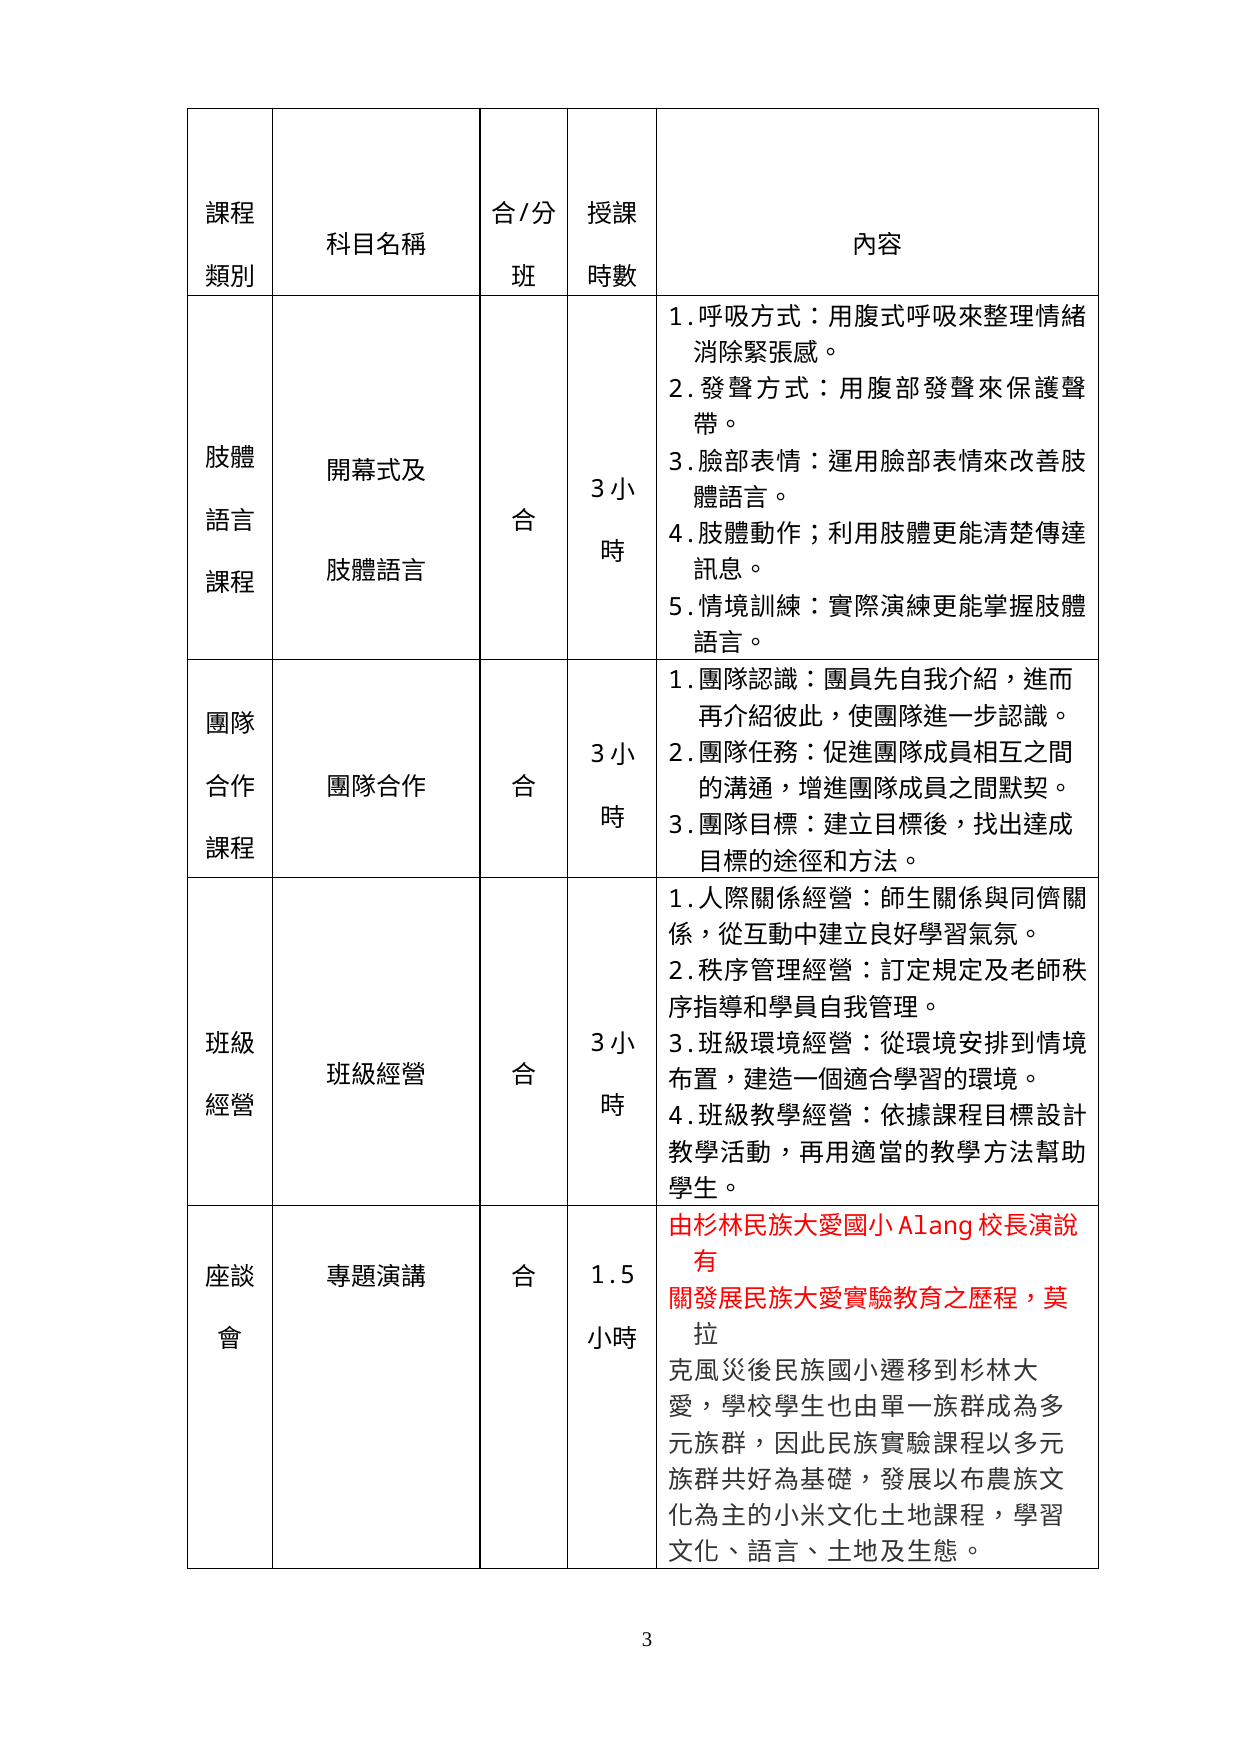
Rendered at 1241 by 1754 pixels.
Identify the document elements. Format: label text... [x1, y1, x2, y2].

table_cell 開幕式及 肢體語言 [273, 296, 479, 659]
table_cell 專題演講 [273, 1206, 479, 1568]
table_header 課程類別 [188, 109, 272, 295]
table_header 合/分班 [481, 109, 567, 295]
table_cell 合 [481, 1206, 567, 1568]
table_cell 座談會 [188, 1206, 272, 1568]
table_header 科目名稱 [273, 109, 479, 295]
table_cell 1.團隊認識：團員先自我介紹，進而 再介紹彼此，使團隊進一步認識。 2.團隊任務：促進團隊成員相互之間 的溝通，增進團隊成員之間默契。 3.團隊目標：建立目標後，找出達成 目標的途徑和方法。 [657, 660, 1098, 877]
table_cell 1.5 小時 [568, 1206, 656, 1568]
table_cell 合 [481, 878, 567, 1204]
table_cell 合 [481, 296, 567, 659]
table_cell 3小時 [568, 296, 656, 659]
table_cell 3小時 [568, 878, 656, 1204]
table_header 內容 [657, 109, 1098, 295]
table_cell 3小時 [568, 660, 656, 877]
table_cell 班級經營 [273, 878, 479, 1204]
table_cell 團隊合作 [273, 660, 479, 877]
table_cell 肢體語言課程 [188, 296, 272, 659]
table_cell 由杉林民族大愛國小Alang校長演說有 關發展民族大愛實驗教育之歷程，莫拉 克風災後民族國小遷移到杉林大 愛，學校學生也由單一族群成為多 元族群，因此民族實驗課程以多元 族群共好為基礎，發展以布農族文 化為主的小米文化土地課程，學習 文化、語言、土地及生態。 [657, 1206, 1098, 1568]
table_cell 合 [481, 660, 567, 877]
table_header 授課時數 [568, 109, 656, 295]
table_cell 1.人際關係經營：師生關係與同儕關係，從互動中建立良好學習氣氛。 2.秩序管理經營：訂定規定及老師秩序指導和學員自我管理。 3.班級環境經營：從環境安排到情境布置，建造一個適合學習的環境。 4.班級教學經營：依據課程目標設計教學活動，再用適當的教學方法幫助學生。 [657, 878, 1098, 1204]
table_cell 1.呼吸方式：用腹式呼吸來整理情緒消除緊張感。 2.發聲方式：用腹部發聲來保護聲帶。 3.臉部表情：運用臉部表情來改善肢體語言。 4.肢體動作；利用肢體更能清楚傳達訊息。 5.情境訓練：實際演練更能掌握肢體語言。 [657, 296, 1098, 659]
table_cell 班級經營 [188, 878, 272, 1204]
table_cell 團隊合作課程 [188, 660, 272, 877]
